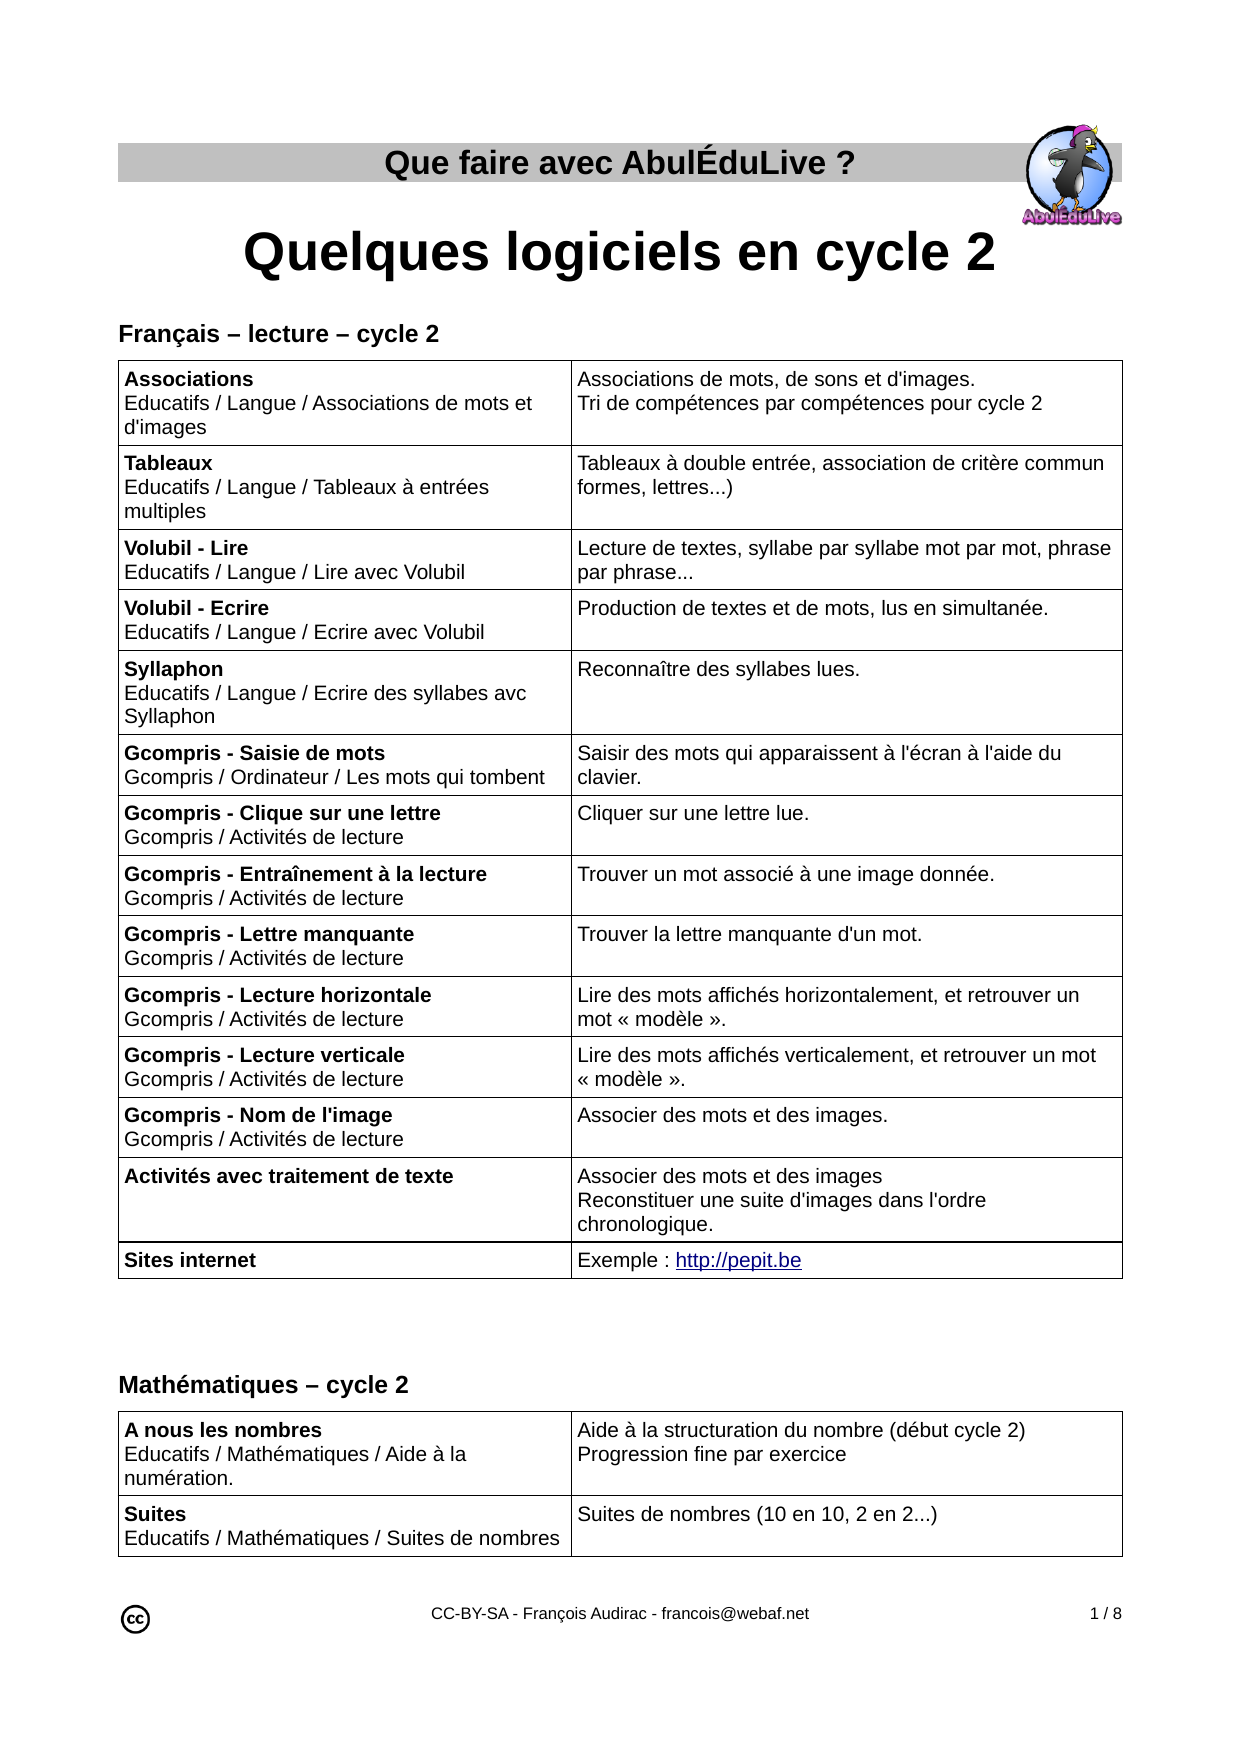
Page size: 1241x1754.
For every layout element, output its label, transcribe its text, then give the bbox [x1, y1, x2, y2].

subtitle Quelques logiciels en cycle 2 [118, 219, 1122, 282]
picture [1020, 121, 1123, 226]
table_cell Volubil - Lire Educatifs / Langue / Lire avec Volubil [119, 530, 571, 589]
table_cell Gcompris - Entraînement à la lecture Gcompris / Activités de lecture [119, 856, 571, 915]
table_cell Volubil - Ecrire Educatifs / Langue / Ecrire avec Volubil [119, 590, 571, 650]
table_header Associations Educatifs / Langue / Associations de mots et d'images [119, 361, 571, 444]
table_cell Activités avec traitement de texte [119, 1158, 571, 1241]
table_cell Lire des mots affichés horizontalement, et retrouver un mot « modèle ». [572, 977, 1122, 1036]
table_cell Production de textes et de mots, lus en simultanée. [572, 590, 1122, 650]
table_cell Lire des mots affichés verticalement, et retrouver un mot « modèle ». [572, 1037, 1122, 1097]
table_cell Trouver un mot associé à une image donnée. [572, 856, 1122, 915]
table_cell Tableaux à double entrée, association de critère commun formes, lettres...) [572, 446, 1122, 529]
table_cell Trouver la lettre manquante d'un mot. [572, 916, 1122, 976]
table_cell Cliquer sur une lettre lue. [572, 796, 1122, 855]
picture [118, 1602, 152, 1636]
table_cell Gcompris - Saisie de mots Gcompris / Ordinateur / Les mots qui tombent [119, 735, 571, 794]
table_cell Associer des mots et des images. [572, 1098, 1122, 1157]
table_cell Syllaphon Educatifs / Langue / Ecrire des syllabes avc Syllaphon [119, 651, 571, 734]
table_cell Sites internet [119, 1243, 571, 1278]
table_cell Tableaux Educatifs / Langue / Tableaux à entrées multiples [119, 446, 571, 529]
table_header Aide à la structuration du nombre (début cycle 2) Progression fine par exercice [572, 1412, 1122, 1495]
subtitle Mathématiques – cycle 2 [118, 1370, 1122, 1398]
table_cell Reconnaître des syllabes lues. [572, 651, 1122, 734]
table_cell Exemple : http://pepit.be [572, 1243, 1122, 1278]
subtitle Que faire avec AbulÉduLive ? [118, 143, 1020, 182]
table_cell Saisir des mots qui apparaissent à l'écran à l'aide du clavier. [572, 735, 1122, 794]
table_header A nous les nombres Educatifs / Mathématiques / Aide à la numération. [119, 1412, 571, 1495]
table_cell Gcompris - Lecture horizontale Gcompris / Activités de lecture [119, 977, 571, 1036]
table_cell Suites de nombres (10 en 10, 2 en 2...) [572, 1496, 1122, 1556]
subtitle Français – lecture – cycle 2 [118, 319, 1122, 348]
table_header Associations de mots, de sons et d'images. Tri de compétences par compétences pour cycle 2 [572, 361, 1122, 444]
table_cell Suites Educatifs / Mathématiques / Suites de nombres [119, 1496, 571, 1556]
table_cell Associer des mots et des images Reconstituer une suite d'images dans l'ordre chronologique. [572, 1158, 1122, 1241]
table_cell Gcompris - Nom de l'image Gcompris / Activités de lecture [119, 1098, 571, 1157]
table_cell Gcompris - Lecture verticale Gcompris / Activités de lecture [119, 1037, 571, 1097]
table_cell Gcompris - Lettre manquante Gcompris / Activités de lecture [119, 916, 571, 976]
table_cell Gcompris - Clique sur une lettre Gcompris / Activités de lecture [119, 796, 571, 855]
table_cell Lecture de textes, syllabe par syllabe mot par mot, phrase par phrase... [572, 530, 1122, 589]
